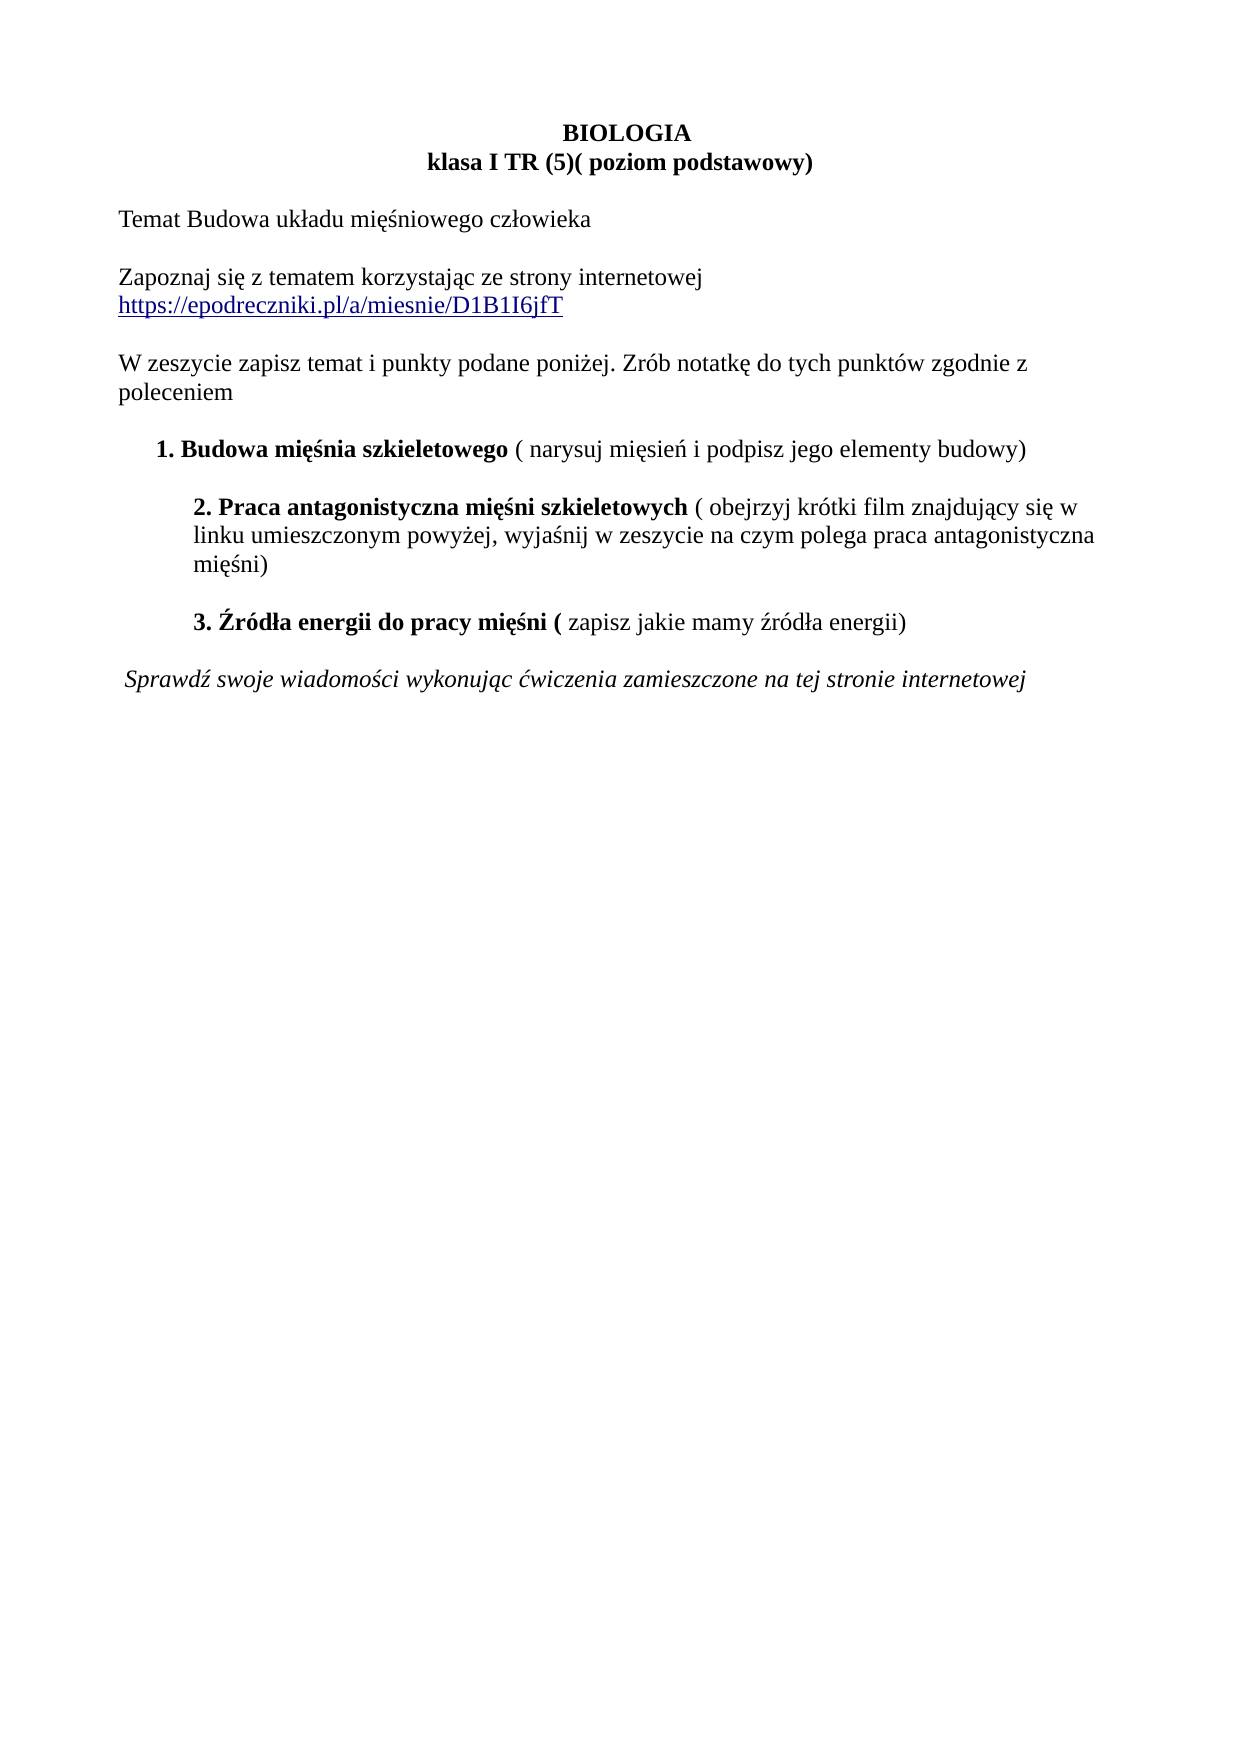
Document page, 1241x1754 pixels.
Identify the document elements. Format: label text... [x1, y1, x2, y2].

text BIOLOGIA [118, 118, 1122, 147]
text Zapoznaj się z tematem korzystając ze strony internetowej https://epodreczniki.pl/a/miesnie/D1B1I6jfT [118, 262, 1122, 319]
text 1. Budowa mięśnia szkieletowego ( narysuj mięsień i podpisz jego elementy budowy) [118, 434, 1122, 463]
list 2. Praca antagonistyczna mięśni szkieletowych ( obejrzyj krótki film znajdujący się w linku umieszczonym powyżej, wyjaśnij w zeszycie na czym polega praca antagonistyczna mięśni) [156, 492, 1122, 578]
text klasa I TR (5)( poziom podstawowy) [118, 147, 1122, 176]
text Sprawdź swoje wiadomości wykonując ćwiczenia zamieszczone na tej stronie internetowej [118, 664, 1122, 693]
list 3. Źródła energii do pracy mięśni ( zapisz jakie mamy źródła energii) [156, 607, 1122, 636]
text Temat Budowa układu mięśniowego człowieka [118, 204, 1122, 233]
text W zeszycie zapisz temat i punkty podane poniżej. Zrób notatkę do tych punktów zgodnie z poleceniem [118, 348, 1122, 406]
